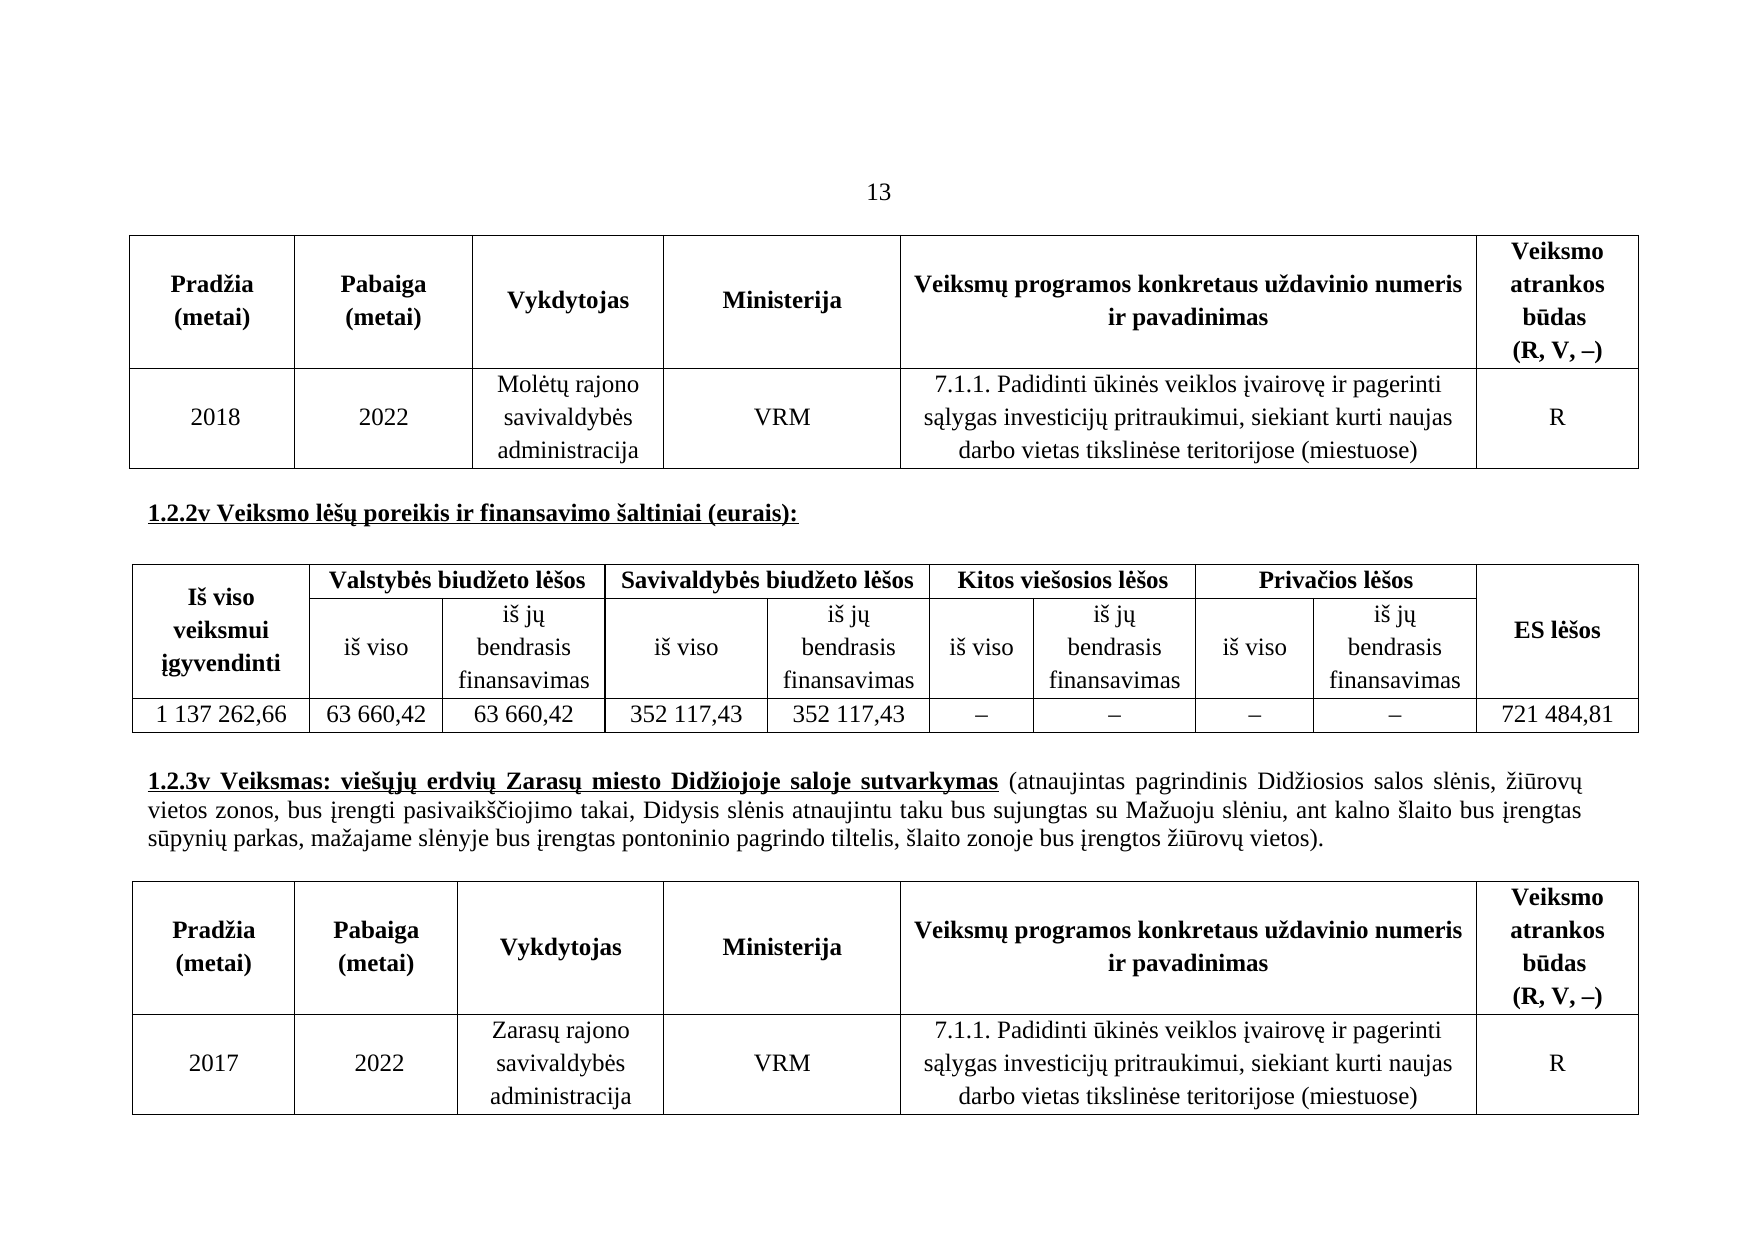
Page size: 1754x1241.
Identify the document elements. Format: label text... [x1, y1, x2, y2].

table_cell iš jų bendrasis finansavimas [1314, 599, 1476, 698]
table_header Veiksmo atrankos būdas (R, V, –) [1477, 882, 1638, 1014]
table_cell – [1034, 699, 1195, 732]
table_cell 352 117,43 [606, 699, 767, 732]
table_header Veiksmų programos konkretaus uždavinio numeris ir pavadinimas [901, 882, 1476, 1014]
table_cell R [1477, 369, 1638, 468]
table_cell 2022 [295, 369, 472, 468]
table_header Privačios lėšos [1196, 565, 1476, 598]
table_header Pradžia (metai) [133, 882, 294, 1014]
table_header ES lėšos [1477, 565, 1638, 698]
table_header Veiksmo atrankos būdas (R, V, –) [1477, 236, 1638, 368]
table_cell VRM [664, 1015, 900, 1114]
table_cell Zarasų rajono savivaldybės administracija [458, 1015, 663, 1114]
table_cell 1 137 262,66 [133, 699, 309, 732]
table_cell 63 660,42 [443, 699, 604, 732]
table_cell iš jų bendrasis finansavimas [443, 599, 604, 698]
table_cell – [1314, 699, 1476, 732]
table_header Valstybės biudžeto lėšos [310, 565, 604, 598]
table_header Ministerija [664, 236, 900, 368]
table_header Pabaiga (metai) [295, 882, 457, 1014]
table_cell 352 117,43 [768, 699, 929, 732]
table_cell 2022 [295, 1015, 457, 1114]
table_cell 7.1.1. Padidinti ūkinės veiklos įvairovę ir pagerinti sąlygas investicijų pritraukimui, siekiant kurti naujas darbo vietas tikslinėse teritorijose (miestuose) [901, 369, 1476, 468]
table_header Pradžia (metai) [130, 236, 294, 368]
text 1.2.3v Veiksmas: viešųjų erdvių Zarasų miesto Didžiojoje saloje sutvarkymas (atnaujintas pagrindinis Didžiosios salos slėnis, žiūrovų vietos zonos, bus įrengti pasivaikščiojimo takai, Didysis slėnis atnaujintu taku bus sujungtas su Mažuoju slėniu, ant kalno šlaito bus įrengtas sūpynių parkas, mažajame slėnyje bus įrengtas pontoninio pagrindo tiltelis, šlaito zonoje bus įrengtos žiūrovų vietos). [148, 766, 1583, 852]
table_cell VRM [664, 369, 900, 468]
table_header Veiksmų programos konkretaus uždavinio numeris ir pavadinimas [901, 236, 1476, 368]
table_cell 2018 [130, 369, 294, 468]
table_cell R [1477, 1015, 1638, 1114]
table_cell 721 484,81 [1477, 699, 1638, 732]
table_header Ministerija [664, 882, 900, 1014]
table_cell iš viso [1196, 599, 1313, 698]
table_cell 63 660,42 [310, 699, 442, 732]
table_header Pabaiga (metai) [295, 236, 472, 368]
table_cell – [930, 699, 1033, 732]
table_cell iš viso [310, 599, 442, 698]
text 1.2.2v Veiksmo lėšų poreikis ir finansavimo šaltiniai (eurais): [118, 498, 1639, 526]
table_cell – [1196, 699, 1313, 732]
table_cell iš viso [606, 599, 767, 698]
table_cell 7.1.1. Padidinti ūkinės veiklos įvairovę ir pagerinti sąlygas investicijų pritraukimui, siekiant kurti naujas darbo vietas tikslinėse teritorijose (miestuose) [901, 1015, 1476, 1114]
table_header Vykdytojas [473, 236, 663, 368]
table_header Vykdytojas [458, 882, 663, 1014]
table_cell Molėtų rajono savivaldybės administracija [473, 369, 663, 468]
table_cell iš viso [930, 599, 1033, 698]
table_header Kitos viešosios lėšos [930, 565, 1195, 598]
table_cell iš jų bendrasis finansavimas [1034, 599, 1195, 698]
table_cell 2017 [133, 1015, 294, 1114]
table_header Savivaldybės biudžeto lėšos [606, 565, 929, 598]
table_header Iš viso veiksmui įgyvendinti [133, 565, 309, 698]
table_cell iš jų bendrasis finansavimas [768, 599, 929, 698]
